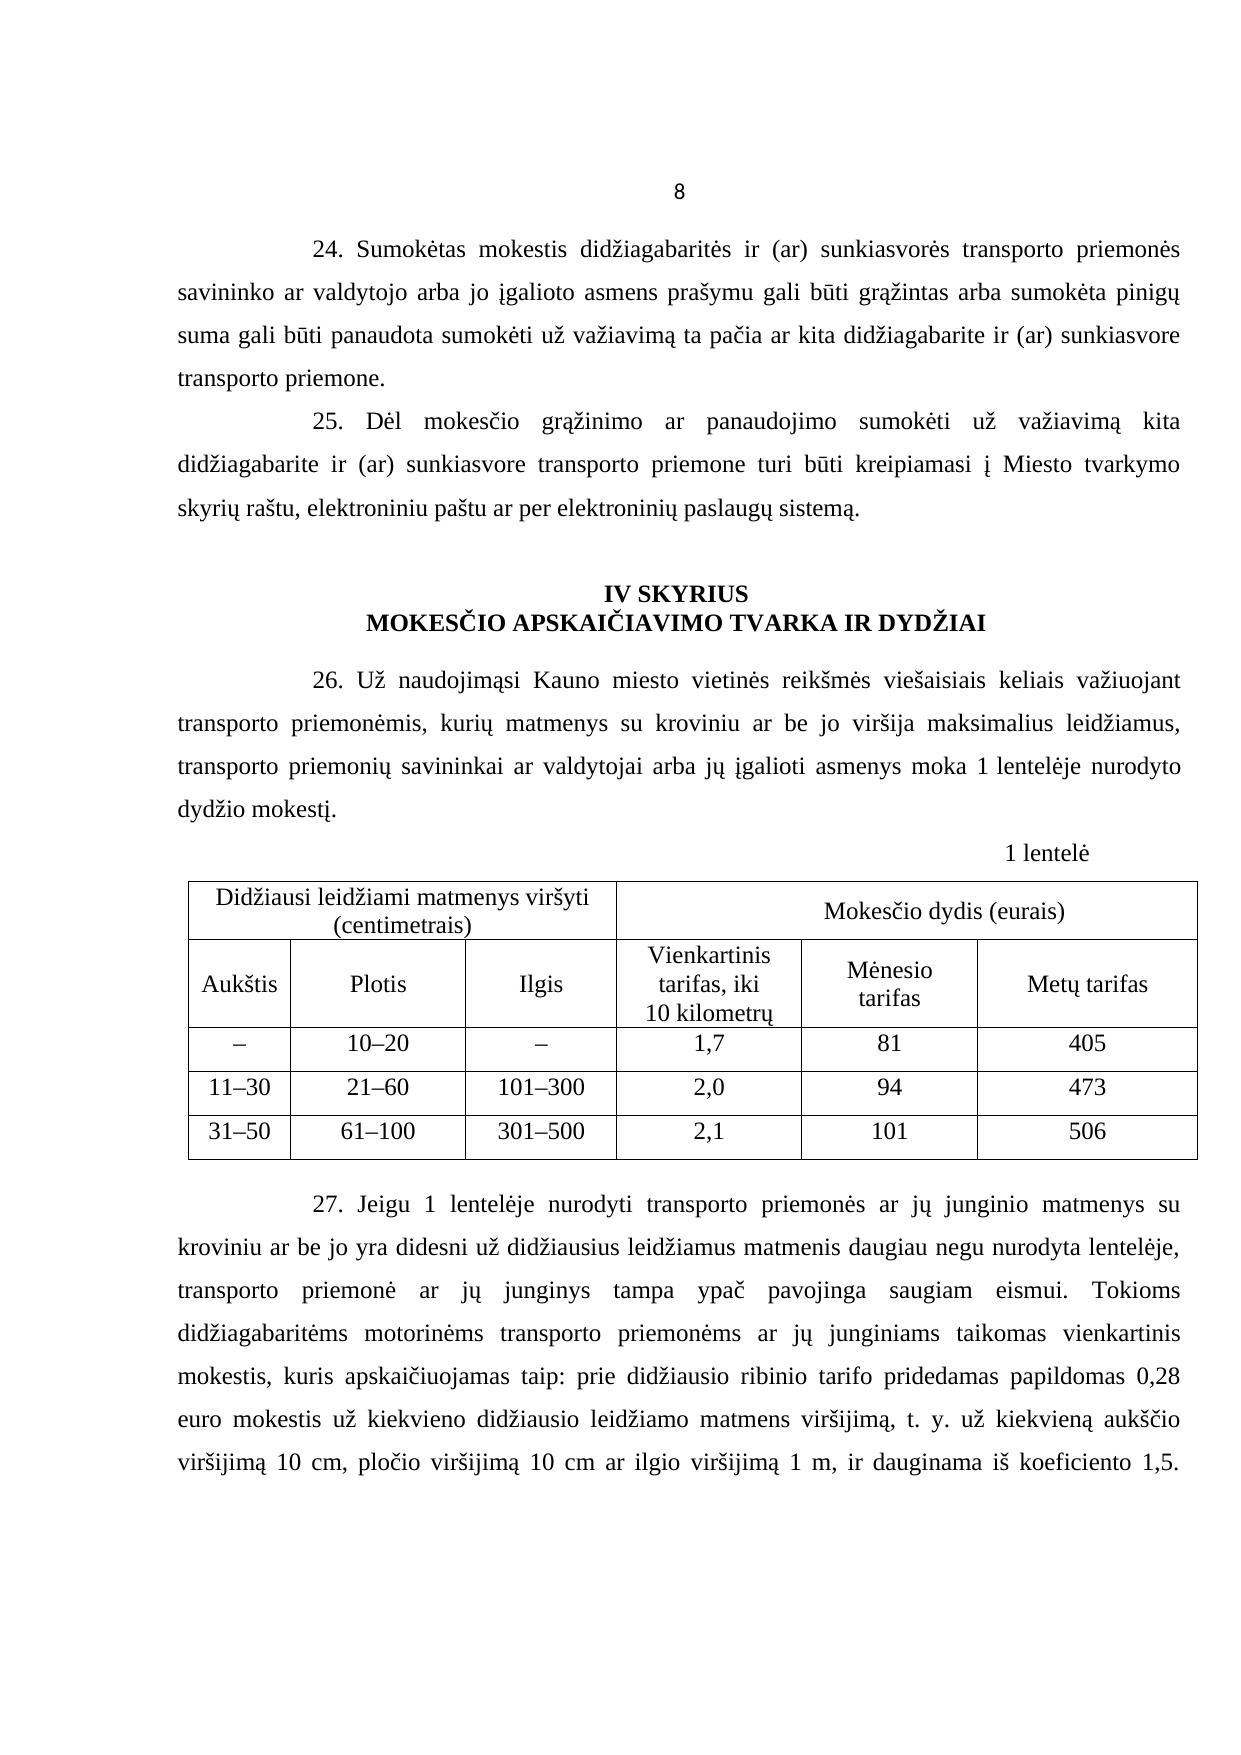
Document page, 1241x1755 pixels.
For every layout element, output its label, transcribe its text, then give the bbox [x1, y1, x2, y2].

table_cell 21–60 [291, 1072, 465, 1115]
text 24. Sumokėtas mokestis didžiagabaritės ir (ar) sunkiasvorės transporto priemonės savininko ar valdytojo arba jo įgalioto asmens prašymu gali būti grąžintas arba sumokėta pinigų suma gali būti panaudota sumokėti už važiavimą ta pačia ar kita didžiagabarite ir (ar) sunkiasvore transporto priemone. [177, 234, 1181, 392]
table_cell 31–50 [189, 1116, 290, 1159]
table_cell 81 [802, 1028, 977, 1071]
table_cell – [466, 1028, 616, 1071]
table_cell 506 [978, 1116, 1197, 1159]
text 26. Už naudojimąsi Kauno miesto vietinės reikšmės viešaisiais keliais važiuojant transporto priemonėmis, kurių matmenys su kroviniu ar be jo viršija maksimalius leidžiamus, transporto priemonių savininkai ar valdytojai arba jų įgalioti asmenys moka 1 lentelėje nurodyto dydžio mokestį. [177, 665, 1181, 823]
table_cell 2,0 [617, 1072, 801, 1115]
table_cell 101–300 [466, 1072, 616, 1115]
table_cell 61–100 [291, 1116, 465, 1159]
table_cell 1,7 [617, 1028, 801, 1071]
table_cell Vienkartinis tarifas, iki 10 kilometrų [617, 940, 801, 1027]
table_header Mokesčio dydis (eurais) [617, 882, 1197, 939]
table_cell 301–500 [466, 1116, 616, 1159]
table_cell 2,1 [617, 1116, 801, 1159]
text MOKESČIO APSKAIČIAVIMO TVARKA IR DYDŽIAI [177, 608, 1181, 636]
table_cell 101 [802, 1116, 977, 1159]
text IV SKYRIUS [177, 579, 1181, 608]
table_cell 405 [978, 1028, 1197, 1071]
table_cell – [189, 1028, 290, 1071]
text 27. Jeigu 1 lentelėje nurodyti transporto priemonės ar jų junginio matmenys su kroviniu ar be jo yra didesni už didžiausius leidžiamus matmenis daugiau negu nurodyta lentelėje, transporto priemonė ar jų junginys tampa ypač pavojinga saugiam eismui. Tokioms didžiagabaritėms motorinėms transporto priemonėms ar jų junginiams taikomas vienkartinis mokestis, kuris apskaičiuojamas taip: prie didžiausio ribinio tarifo pridedamas papildomas 0,28 euro mokestis už kiekvieno didžiausio leidžiamo matmens viršijimą, t. y. už kiekvieną aukščio viršijimą 10 cm, pločio viršijimą 10 cm ar ilgio viršijimą 1 m, ir dauginama iš koeficiento 1,5. [177, 1189, 1181, 1476]
table_cell 94 [802, 1072, 977, 1115]
table_cell Metų tarifas [978, 940, 1197, 1027]
text 1 lentelė [177, 838, 1181, 866]
table_cell Ilgis [466, 940, 616, 1027]
table_cell 11–30 [189, 1072, 290, 1115]
table_cell Plotis [291, 940, 465, 1027]
text 25. Dėl mokesčio grąžinimo ar panaudojimo sumokėti už važiavimą kita didžiagabarite ir (ar) sunkiasvore transporto priemone turi būti kreipiamasi į Miesto tvarkymo skyrių raštu, elektroniniu paštu ar per elektroninių paslaugų sistemą. [177, 406, 1181, 521]
table_cell Mėnesio tarifas [802, 940, 977, 1027]
table_cell Aukštis [189, 940, 290, 1027]
table_cell 10–20 [291, 1028, 465, 1071]
table_cell 473 [978, 1072, 1197, 1115]
table_header Didžiausi leidžiami matmenys viršyti (centimetrais) [189, 882, 616, 939]
